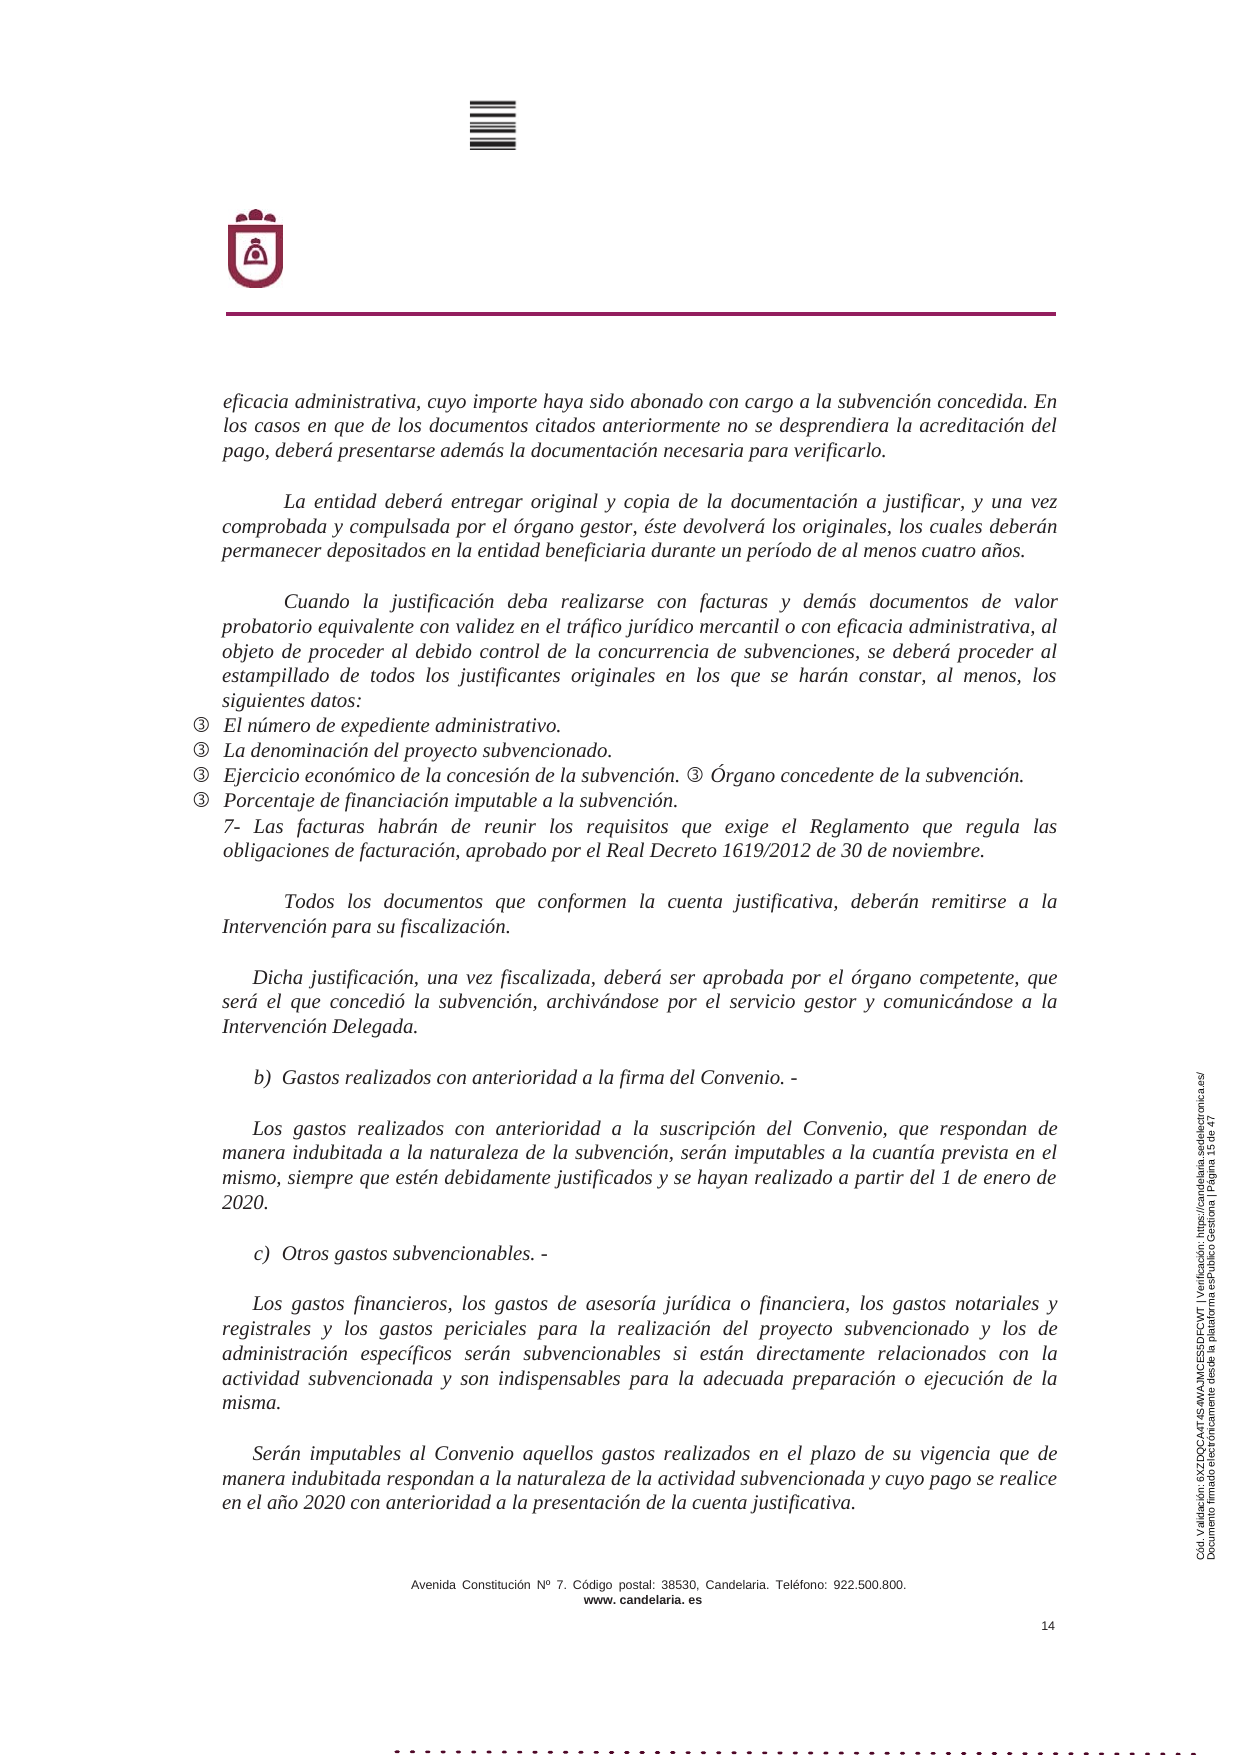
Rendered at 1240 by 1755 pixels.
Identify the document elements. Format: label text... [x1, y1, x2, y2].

list Otros gastos subvencionables. - [254, 1241, 1061, 1264]
text Dicha justificación, una vez fiscalizada, deberá ser aprobada por el órgano competente, que será el que concedió la subvención, archivándose por el servicio gestor y comunicándose a la Intervención Delegada. [222, 964, 1061, 1038]
text 7- Las facturas habrán de reunir los requisitos que exige el Reglamento que regula las obligaciones de facturación, aprobado por el Real Decreto 1619/2012 de 30 de noviembre. [223, 813, 1061, 862]
list El número de expediente administrativo. [192, 713, 1061, 737]
text Cuando la justificación deba realizarse con facturas y demás documentos de valor probatorio equivalente con validez en el tráfico jurídico mercantil o con eficacia administrativa, al objeto de proceder al debido control de la concurrencia de subvenciones, se deberá proceder al estampillado de todos los justificantes originales en los que se harán constar, al menos, los siguientes datos: [222, 589, 1061, 712]
list Porcentaje de financiación imputable a la subvención. [192, 788, 1061, 812]
text Los gastos financieros, los gastos de asesoría jurídica o financiera, los gastos notariales y registrales y los gastos periciales para la realización del proyecto subvencionado y los de administración específicos serán subvencionables si están directamente relacionados con la actividad subvencionada y son indispensables para la adecuada preparación o ejecución de la misma. [222, 1291, 1061, 1414]
list Gastos realizados con anterioridad a la firma del Convenio. - [254, 1065, 1061, 1089]
text Los gastos realizados con anterioridad a la suscripción del Convenio, que respondan de manera indubitada a la naturaleza de la subvención, serán imputables a la cuantía prevista en el mismo, siempre que estén debidamente justificados y se hayan realizado a partir del 1 de enero de 2020. [222, 1116, 1061, 1214]
text Todos los documentos que conformen la cuenta justificativa, deberán remitirse a la Intervención para su fiscalización. [222, 889, 1061, 938]
text eficacia administrativa, cuyo importe haya sido abonado con cargo a la subvención concedida. En los casos en que de los documentos citados anteriormente no se desprendiera la acreditación del pago, deberá presentarse además la documentación necesaria para verificarlo. [223, 389, 1061, 462]
text La entidad deberá entregar original y copia de la documentación a justificar, y una vez comprobada y compulsada por el órgano gestor, éste devolverá los originales, los cuales deberán permanecer depositados en la entidad beneficiaria durante un período de al menos cuatro años. [222, 489, 1061, 562]
list La denominación del proyecto subvencionado. [192, 738, 1061, 762]
list Ejercicio económico de la concesión de la subvención.  Órgano concedente de la subvención. [192, 763, 1061, 787]
text Serán imputables al Convenio aquellos gastos realizados en el plazo de su vigencia que de manera indubitada respondan a la naturaleza de la actividad subvencionada y cuyo pago se realice en el año 2020 con anterioridad a la presentación de la cuenta justificativa. [222, 1441, 1061, 1514]
